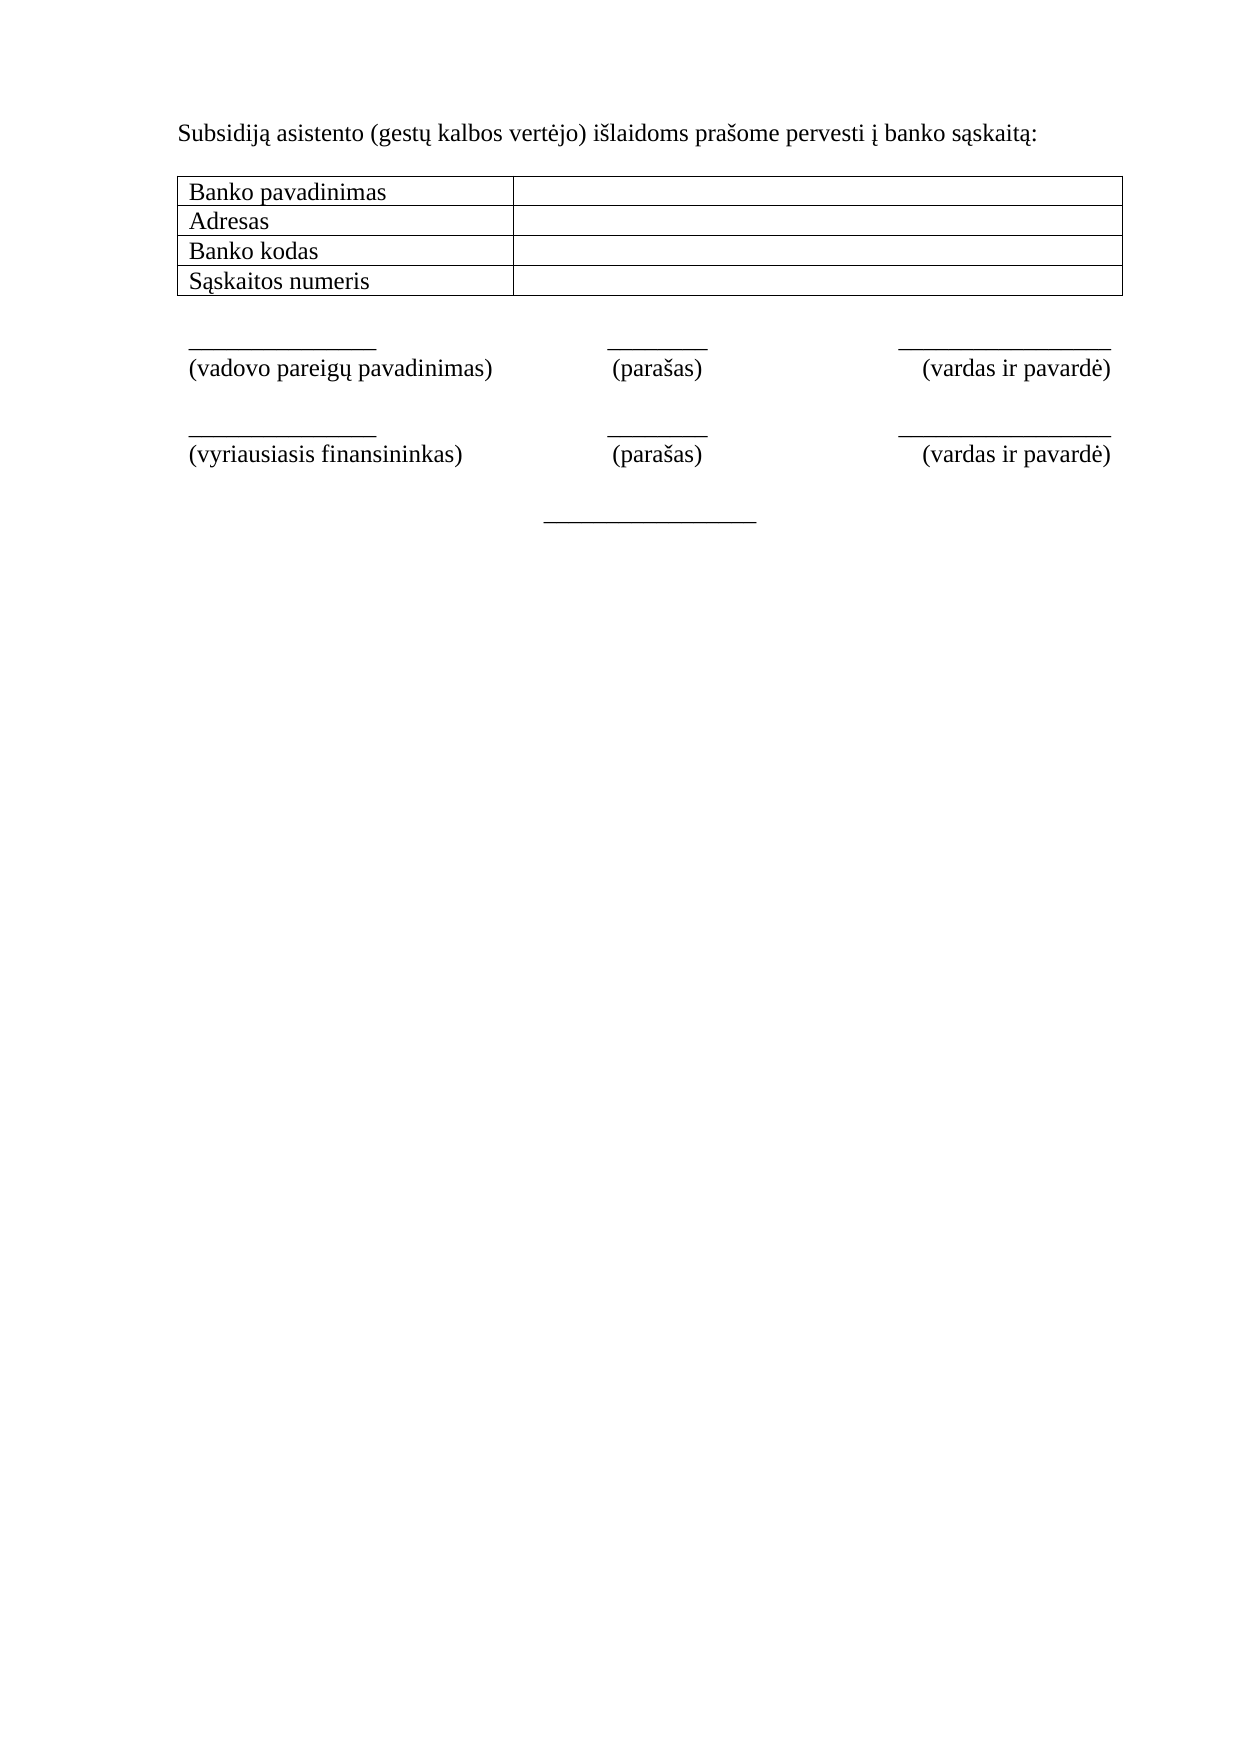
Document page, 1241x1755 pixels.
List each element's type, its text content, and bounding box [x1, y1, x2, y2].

table_header _________________ (vardas ir pavardė) [739, 411, 1122, 468]
table_cell [514, 266, 1122, 295]
table_cell Adresas [178, 206, 513, 235]
table_header _______________ (vyriausiasis finansininkas) [177, 411, 576, 468]
table_cell [514, 236, 1122, 265]
table_header ________ (parašas) [576, 411, 738, 468]
table_header Banko pavadinimas [178, 177, 513, 205]
table_header _______________ (vadovo pareigų pavadinimas) [177, 325, 576, 382]
table_cell Banko kodas [178, 236, 513, 265]
table_header [514, 177, 1122, 205]
text Subsidiją asistento (gestų kalbos vertėjo) išlaidoms prašome pervesti į banko sąskaitą: [177, 118, 1122, 147]
text _________________ [177, 497, 1122, 526]
table_cell Sąskaitos numeris [178, 266, 513, 295]
table_header _________________ (vardas ir pavardė) [739, 325, 1122, 382]
table_header ________ (parašas) [576, 325, 738, 382]
table_cell [514, 206, 1122, 235]
